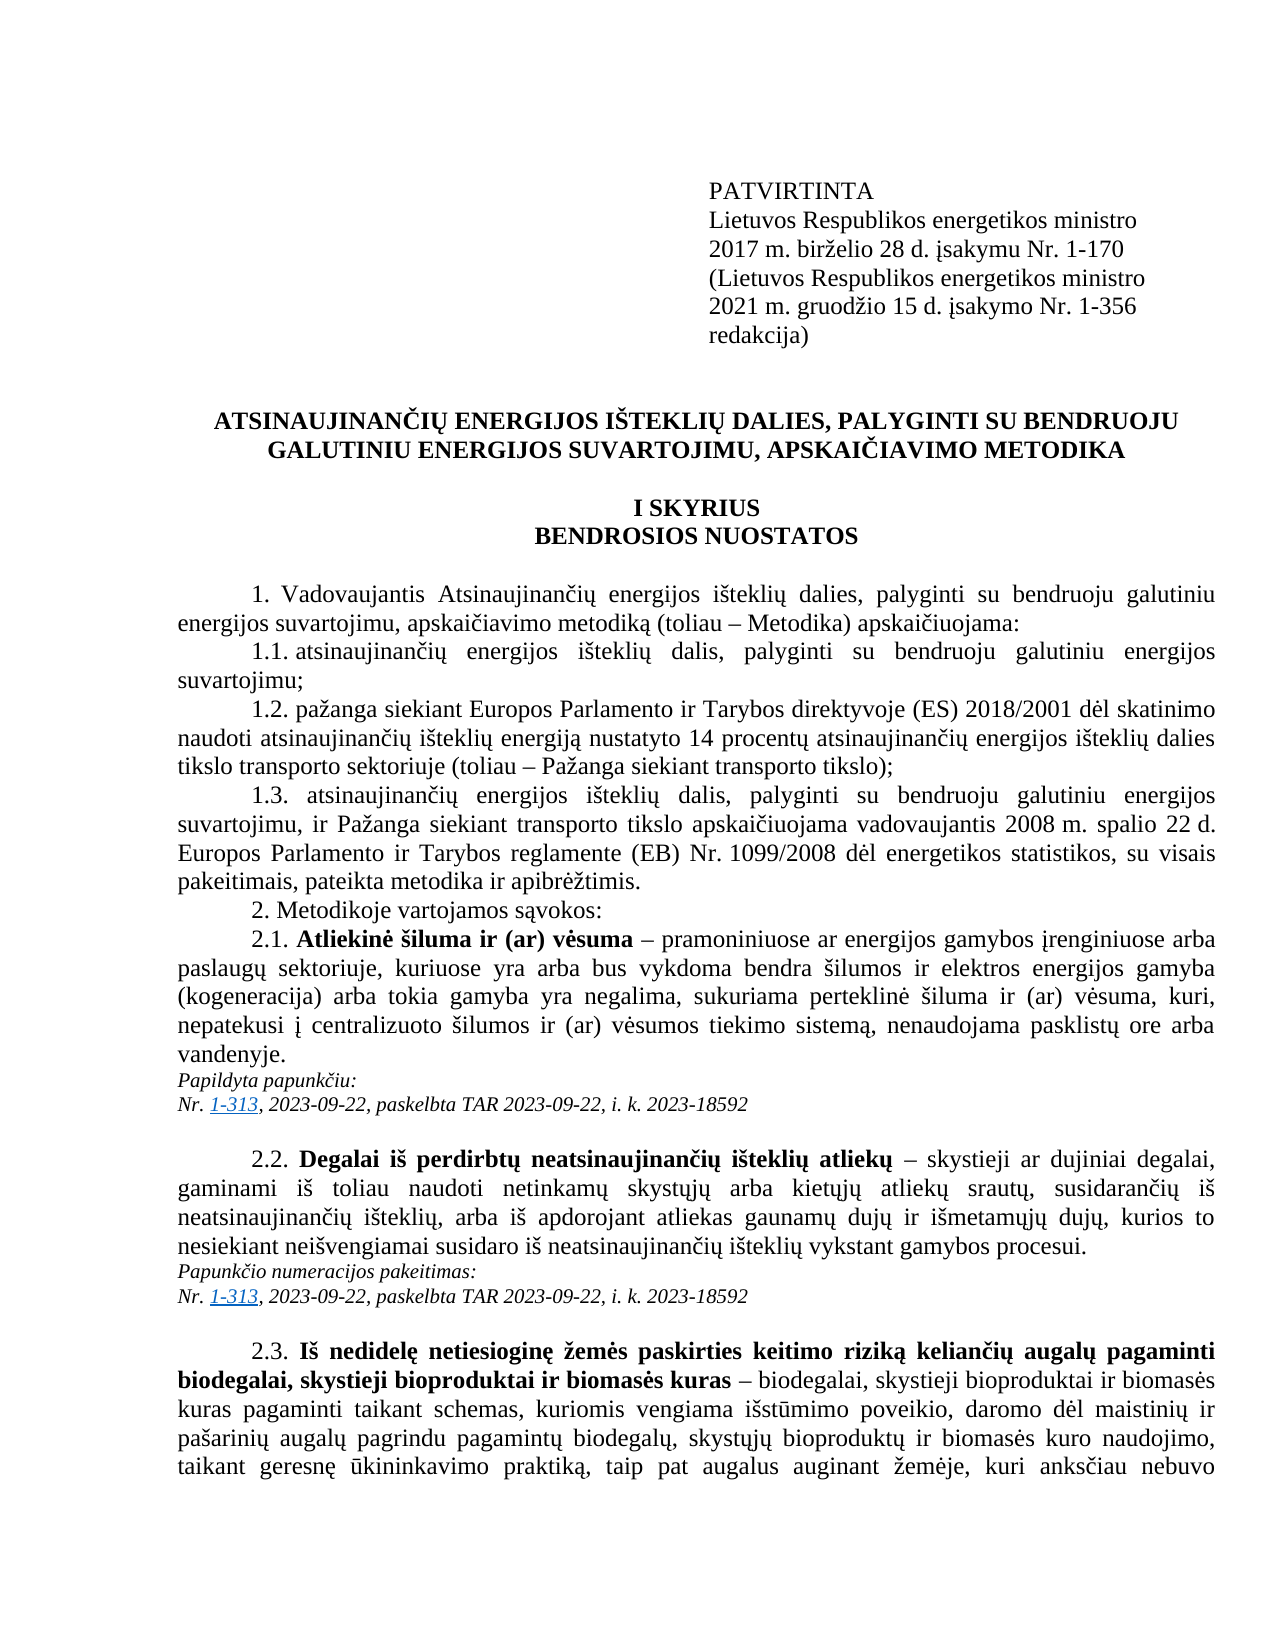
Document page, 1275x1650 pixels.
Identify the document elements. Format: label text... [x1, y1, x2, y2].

text Nr. 1-313, 2023-09-22, paskelbta TAR 2023-09-22, i. k. 2023-18592 [177, 1283, 1216, 1308]
text 2017 m. birželio 28 d. įsakymu Nr. 1-170 [177, 234, 1216, 263]
text 1.1. atsinaujinančių energijos išteklių dalis, palyginti su bendruoju galutiniu energijos suvartojimu; [177, 636, 1216, 694]
text Lietuvos Respublikos energetikos ministro [177, 205, 1216, 234]
text Nr. 1-313, 2023-09-22, paskelbta TAR 2023-09-22, i. k. 2023-18592 [177, 1092, 1216, 1116]
text Papunkčio numeracijos pakeitimas: [177, 1259, 1216, 1283]
text 1. Vadovaujantis Atsinaujinančių energijos išteklių dalies, palyginti su bendruoju galutiniu energijos suvartojimu, apskaičiavimo metodiką (toliau – Metodika) apskaičiuojama: [177, 579, 1216, 636]
text PATVIRTINTA [177, 176, 1216, 205]
text redakcija) [177, 320, 1216, 349]
text (Lietuvos Respublikos energetikos ministro [177, 263, 1216, 291]
text Papildyta papunkčiu: [177, 1068, 1216, 1092]
text 2.1. Atliekinė šiluma ir (ar) vėsuma – pramoniniuose ar energijos gamybos įrenginiuose arba paslaugų sektoriuje, kuriuose yra arba bus vykdoma bendra šilumos ir elektros energijos gamyba (kogeneracija) arba tokia gamyba yra negalima, sukuriama perteklinė šiluma ir (ar) vėsuma, kuri, nepatekusi į centralizuoto šilumos ir (ar) vėsumos tiekimo sistemą, nenaudojama pasklistų ore arba vandenyje. [177, 924, 1216, 1068]
text ATSINAUJINANČIŲ ENERGIJOS IŠTEKLIŲ DALIES, palyginti su bendruoju galutiniu energijos suvartojimu, APSKAIČIAVIMO METODIKA [177, 406, 1216, 464]
text 1.2. pažanga siekiant Europos Parlamento ir Tarybos direktyvoje (ES) 2018/2001 dėl skatinimo naudoti atsinaujinančių išteklių energiją nustatyto 14 procentų atsinaujinančių energijos išteklių dalies tikslo transporto sektoriuje (toliau – Pažanga siekiant transporto tikslo); [177, 694, 1216, 780]
text BENDROSIOS NUOSTATOS [177, 521, 1216, 550]
text 2. Metodikoje vartojamos sąvokos: [177, 895, 1216, 924]
text 2.2. Degalai iš perdirbtų neatsinaujinančių išteklių atliekų – skystieji ar dujiniai degalai, gaminami iš toliau naudoti netinkamų skystųjų arba kietųjų atliekų srautų, susidarančių iš neatsinaujinančių išteklių, arba iš apdorojant atliekas gaunamų dujų ir išmetamųjų dujų, kurios to nesiekiant neišvengiamai susidaro iš neatsinaujinančių išteklių vykstant gamybos procesui. [177, 1144, 1216, 1259]
text 1.3. atsinaujinančių energijos išteklių dalis, palyginti su bendruoju galutiniu energijos suvartojimu, ir Pažanga siekiant transporto tikslo apskaičiuojama vadovaujantis 2008 m. spalio 22 d. Europos Parlamento ir Tarybos reglamente (EB) Nr. 1099/2008 dėl energetikos statistikos, su visais pakeitimais, pateikta metodika ir apibrėžtimis. [177, 780, 1216, 895]
text I SKYRIUS [177, 493, 1216, 521]
text 2.3. Iš nedidelę netiesioginę žemės paskirties keitimo riziką keliančių augalų pagaminti biodegalai, skystieji bioproduktai ir biomasės kuras – biodegalai, skystieji bioproduktai ir biomasės kuras pagaminti taikant schemas, kuriomis vengiama išstūmimo poveikio, daromo dėl maistinių ir pašarinių augalų pagrindu pagamintų biodegalų, skystųjų bioproduktų ir biomasės kuro naudojimo, taikant geresnę ūkininkavimo praktiką, taip pat augalus auginant žemėje, kuri anksčiau nebuvo [177, 1336, 1216, 1480]
text 2021 m. gruodžio 15 d. įsakymo Nr. 1-356 [177, 291, 1216, 320]
